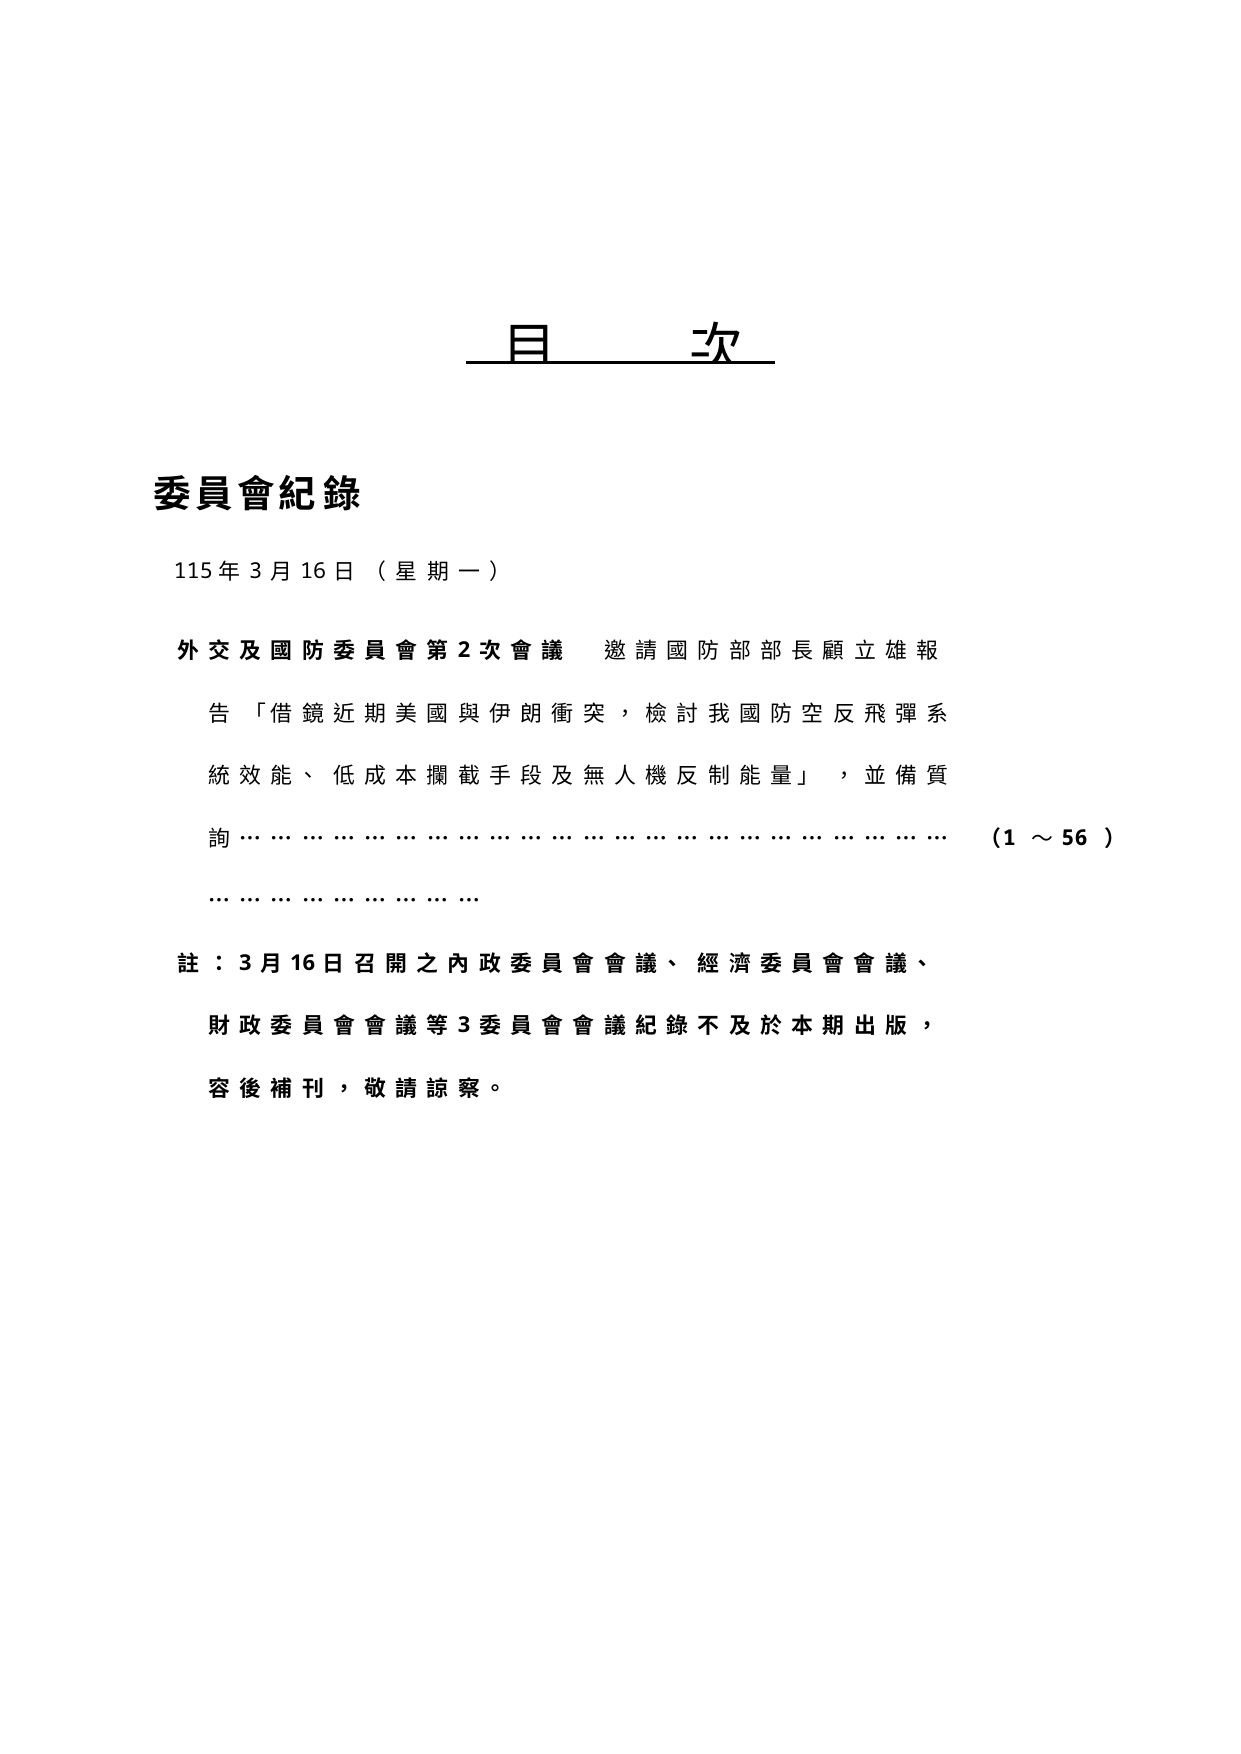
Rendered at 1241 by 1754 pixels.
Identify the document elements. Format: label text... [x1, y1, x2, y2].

table_header 目 次 [466, 281, 774, 361]
table_cell [1023, 931, 1053, 1118]
table_cell （ [967, 618, 986, 931]
table_cell [967, 931, 986, 1118]
table_cell 註：3月16日召開之內政委員會會議、經濟委員會會議、財政委員會會議等3委員會會議紀錄不及於本期出版，容後補刊，敬請諒察。 [150, 931, 967, 1118]
table_cell [1091, 931, 1108, 1118]
table_cell 外交及國防委員會第2次會議 邀請國防部部長顧立雄報告「借鏡近期美國與伊朗衝突，檢討我國防空反飛彈系統效能、低成本攔截手段及無人機反制能量」，並備質詢…………………………………………………………………………………… [150, 618, 967, 931]
table_cell 1 [986, 618, 1023, 931]
table_cell [1053, 931, 1091, 1118]
table_cell ～ [1023, 618, 1053, 931]
table_header 委員會紀錄 115年3月16日（星期一） [150, 443, 1108, 618]
table_cell 56 [1053, 618, 1091, 931]
table_cell [986, 931, 1023, 1118]
table_cell ） [1091, 618, 1108, 931]
